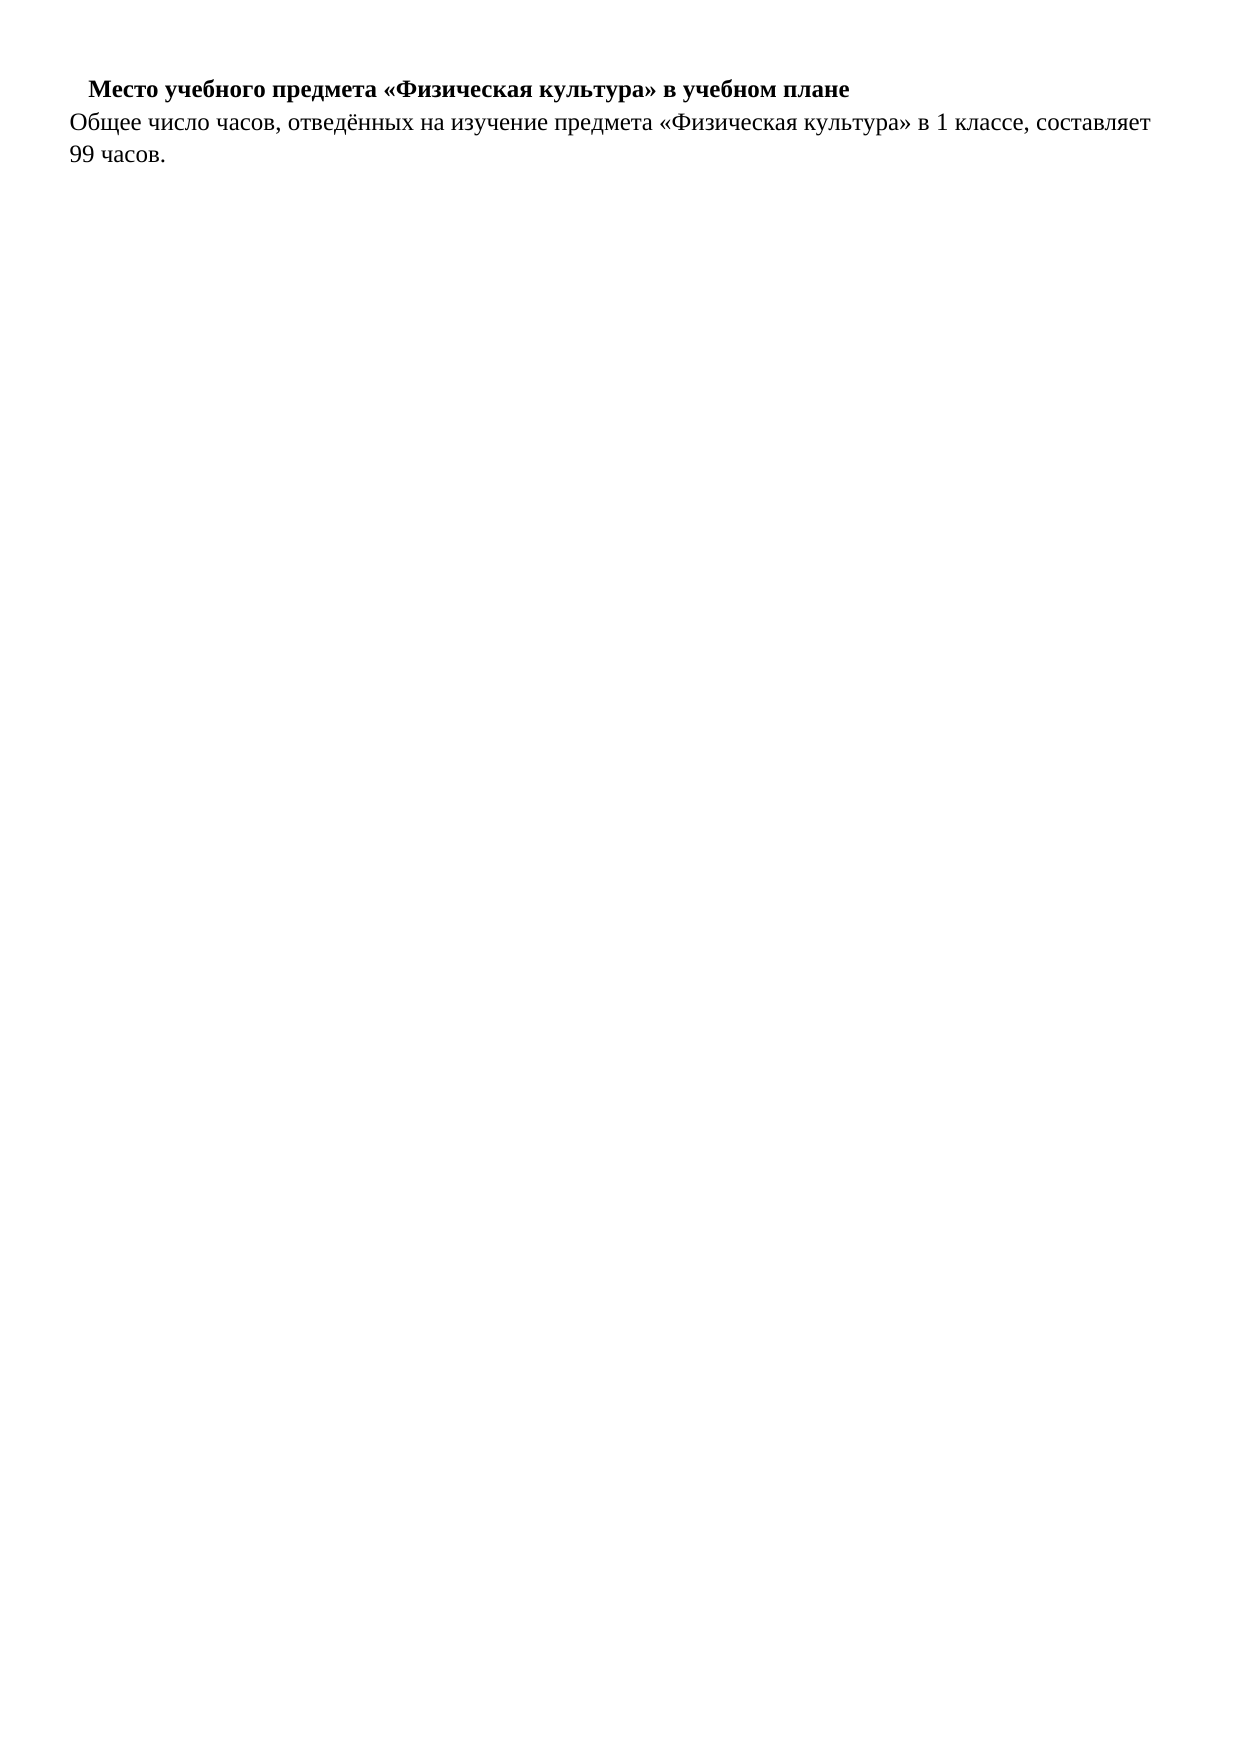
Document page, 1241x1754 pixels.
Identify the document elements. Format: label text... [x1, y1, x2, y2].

text Место учебного предмета «Физическая культура» в учебном плане Общее число часов, отведённых на изучение предмета «Физическая культура» в 1 классе, составляет 99 часов. [69, 74, 1153, 168]
